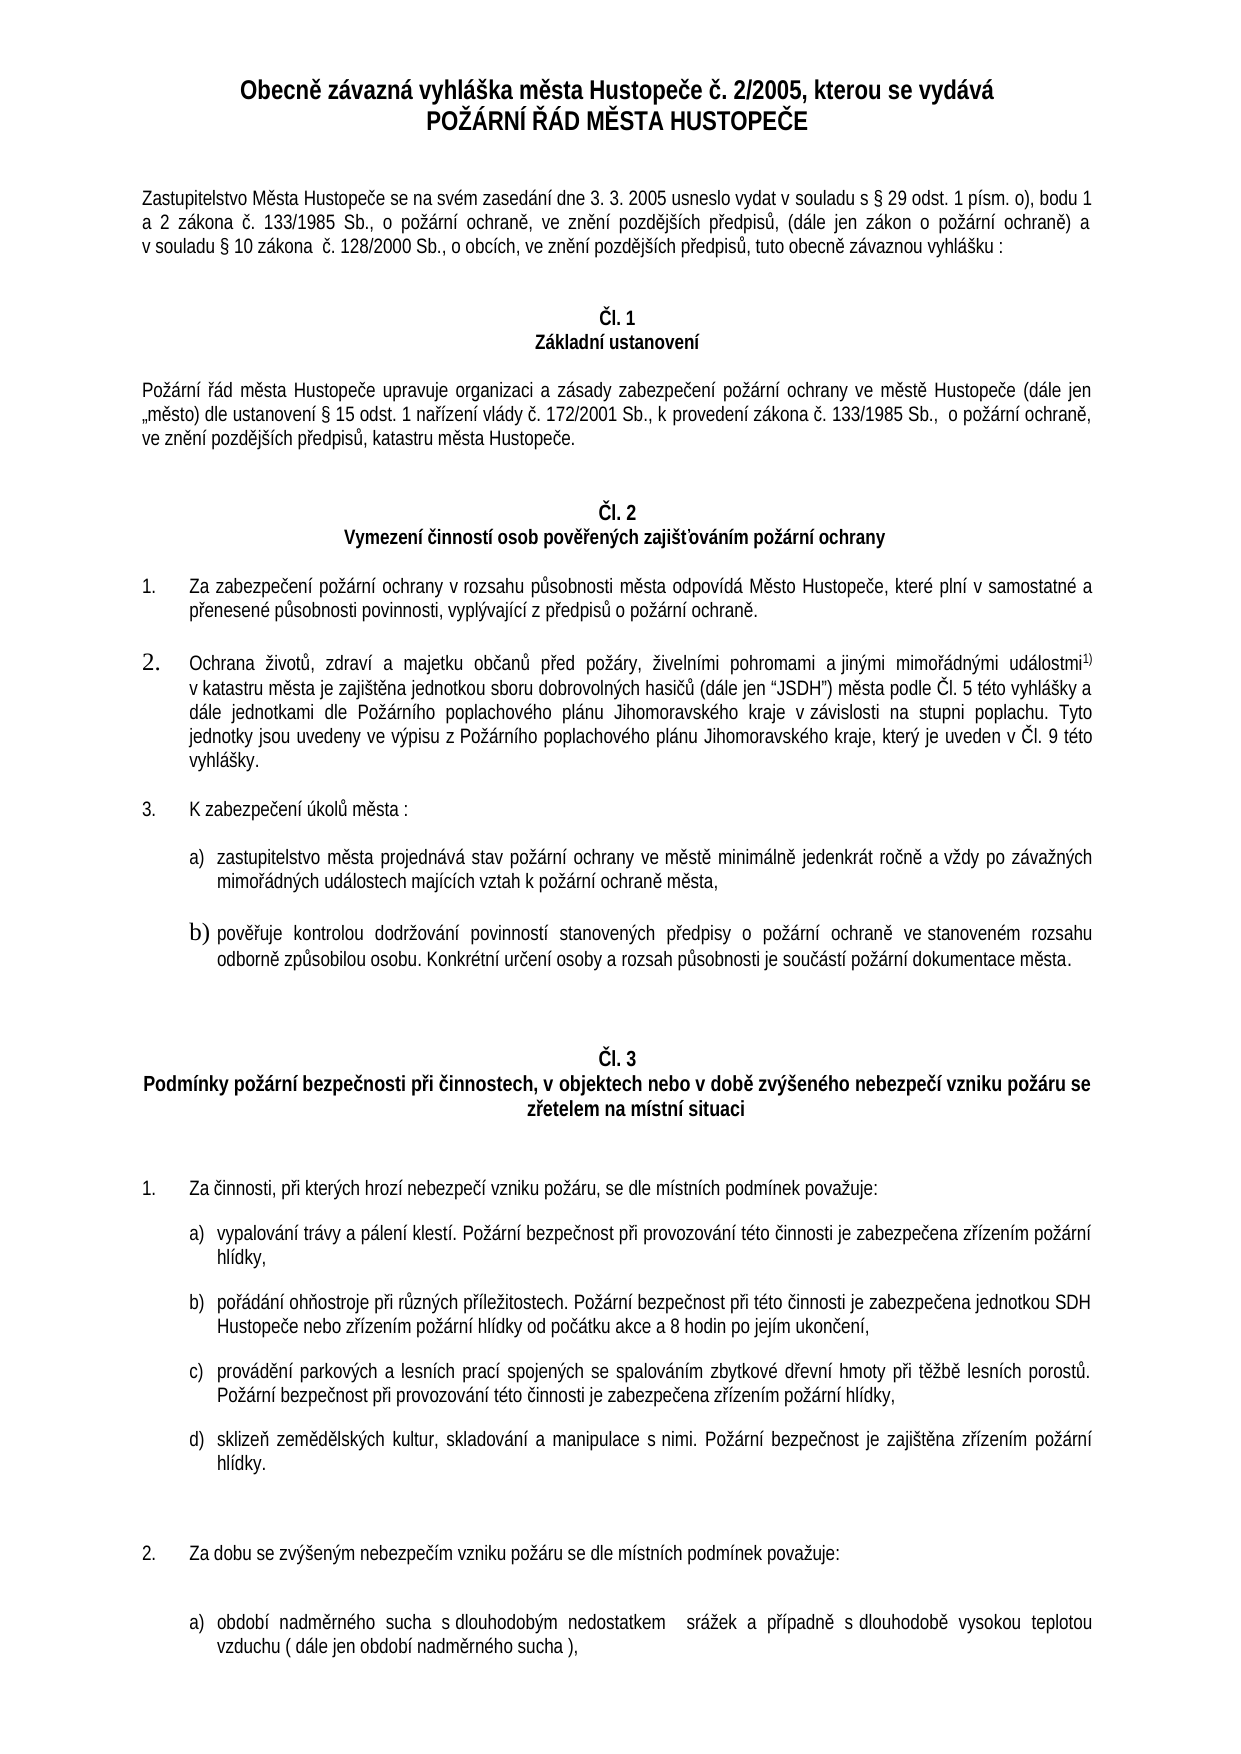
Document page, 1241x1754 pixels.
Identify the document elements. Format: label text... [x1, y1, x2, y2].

text Čl. 3 [142, 1046, 1092, 1071]
list provádění parkových a lesních prací spojených se spalováním zbytkové dřevní hmoty při těžbě lesních porostů. Požární bezpečnost při provozování této činnosti je zabezpečena zřízením požární hlídky, [189, 1359, 1092, 1407]
list pověřuje kontrolou dodržování povinností stanovených předpisy o požární ochraně ve stanoveném rozsahu odborně způsobilou osobu. Konkrétní určení osoby a rozsah působnosti je součástí požární dokumentace města. [189, 917, 1092, 971]
list období nadměrného sucha s dlouhodobým nedostatkem srážek a případně s dlouhodobě vysokou teplotou vzduchu ( dále jen období nadměrného sucha ), [189, 1610, 1092, 1658]
list Za dobu se zvýšeným nebezpečím vzniku požáru se dle místních podmínek považuje: [142, 1541, 1092, 1589]
text Zastupitelstvo Města Hustopeče se na svém zasedání dne 3. 3. 2005 usneslo vydat v souladu s § 29 odst. 1 písm. o), bodu 1 a 2 zákona č. 133/1985 Sb., o požární ochraně, ve znění pozdějších předpisů, (dále jen zákon o požární ochraně) a v souladu § 10 zákona č. 128/2000 Sb., o obcích, ve znění pozdějších předpisů, tuto obecně závaznou vyhlášku : [142, 186, 1092, 258]
text Obecně závazná vyhláška města Hustopeče č. 2/2005, kterou se vydává POŽÁRNÍ ŘÁD MĚSTA HUSTOPEČE [142, 74, 1092, 136]
text Požární řád města Hustopeče upravuje organizaci a zásady zabezpečení požární ochrany ve městě Hustopeče (dále jen „město) dle ustanovení § 15 odst. 1 nařízení vlády č. 172/2001 Sb., k provedení zákona č. 133/1985 Sb., o požární ochraně, ve znění pozdějších předpisů, katastru města Hustopeče. [142, 378, 1092, 450]
text Čl. 1 [142, 306, 1092, 330]
text Základní ustanovení [142, 330, 1092, 354]
list pořádání ohňostroje při různých příležitostech. Požární bezpečnost při této činnosti je zabezpečena jednotkou SDH Hustopeče nebo zřízením požární hlídky od počátku akce a 8 hodin po jejím ukončení, [189, 1290, 1092, 1338]
list Za činnosti, při kterých hrozí nebezpečí vzniku požáru, se dle místních podmínek považuje: [142, 1176, 1092, 1200]
list sklizeň zemědělských kultur, skladování a manipulace s nimi. Požární bezpečnost je zajištěna zřízením požární hlídky. [189, 1427, 1092, 1475]
list Ochrana životů, zdraví a majetku občanů před požáry, živelními pohromami a jinými mimořádnými událostmi1) v katastru města je zajištěna jednotkou sboru dobrovolných hasičů (dále jen “JSDH”) města podle Čl. 5 této vyhlášky a dále jednotkami dle Požárního poplachového plánu Jihomoravského kraje v závislosti na stupni poplachu. Tyto jednotky jsou uvedeny ve výpisu z Požárního poplachového plánu Jihomoravského kraje, který je uveden v Čl. 9 této vyhlášky. [142, 647, 1092, 772]
text Podmínky požární bezpečnosti při činnostech, v objektech nebo v době zvýšeného nebezpečí vzniku požáru se zřetelem na místní situaci [142, 1071, 1092, 1121]
text Čl. 2 [142, 500, 1092, 525]
list zastupitelstvo města projednává stav požární ochrany ve městě minimálně jedenkrát ročně a vždy po závažných mimořádných událostech majících vztah k požární ochraně města, [189, 845, 1092, 893]
subtitle Vymezení činností osob pověřených zajišťováním požární ochrany [142, 525, 1092, 549]
list Za zabezpečení požární ochrany v rozsahu působnosti města odpovídá Město Hustopeče, které plní v samostatné a přenesené působnosti povinnosti, vyplývající z předpisů o požární ochraně. [142, 574, 1092, 622]
list K zabezpečení úkolů města : [142, 797, 1092, 821]
list vypalování trávy a pálení klestí. Požární bezpečnost při provozování této činnosti je zabezpečena zřízením požární hlídky, [189, 1221, 1092, 1269]
